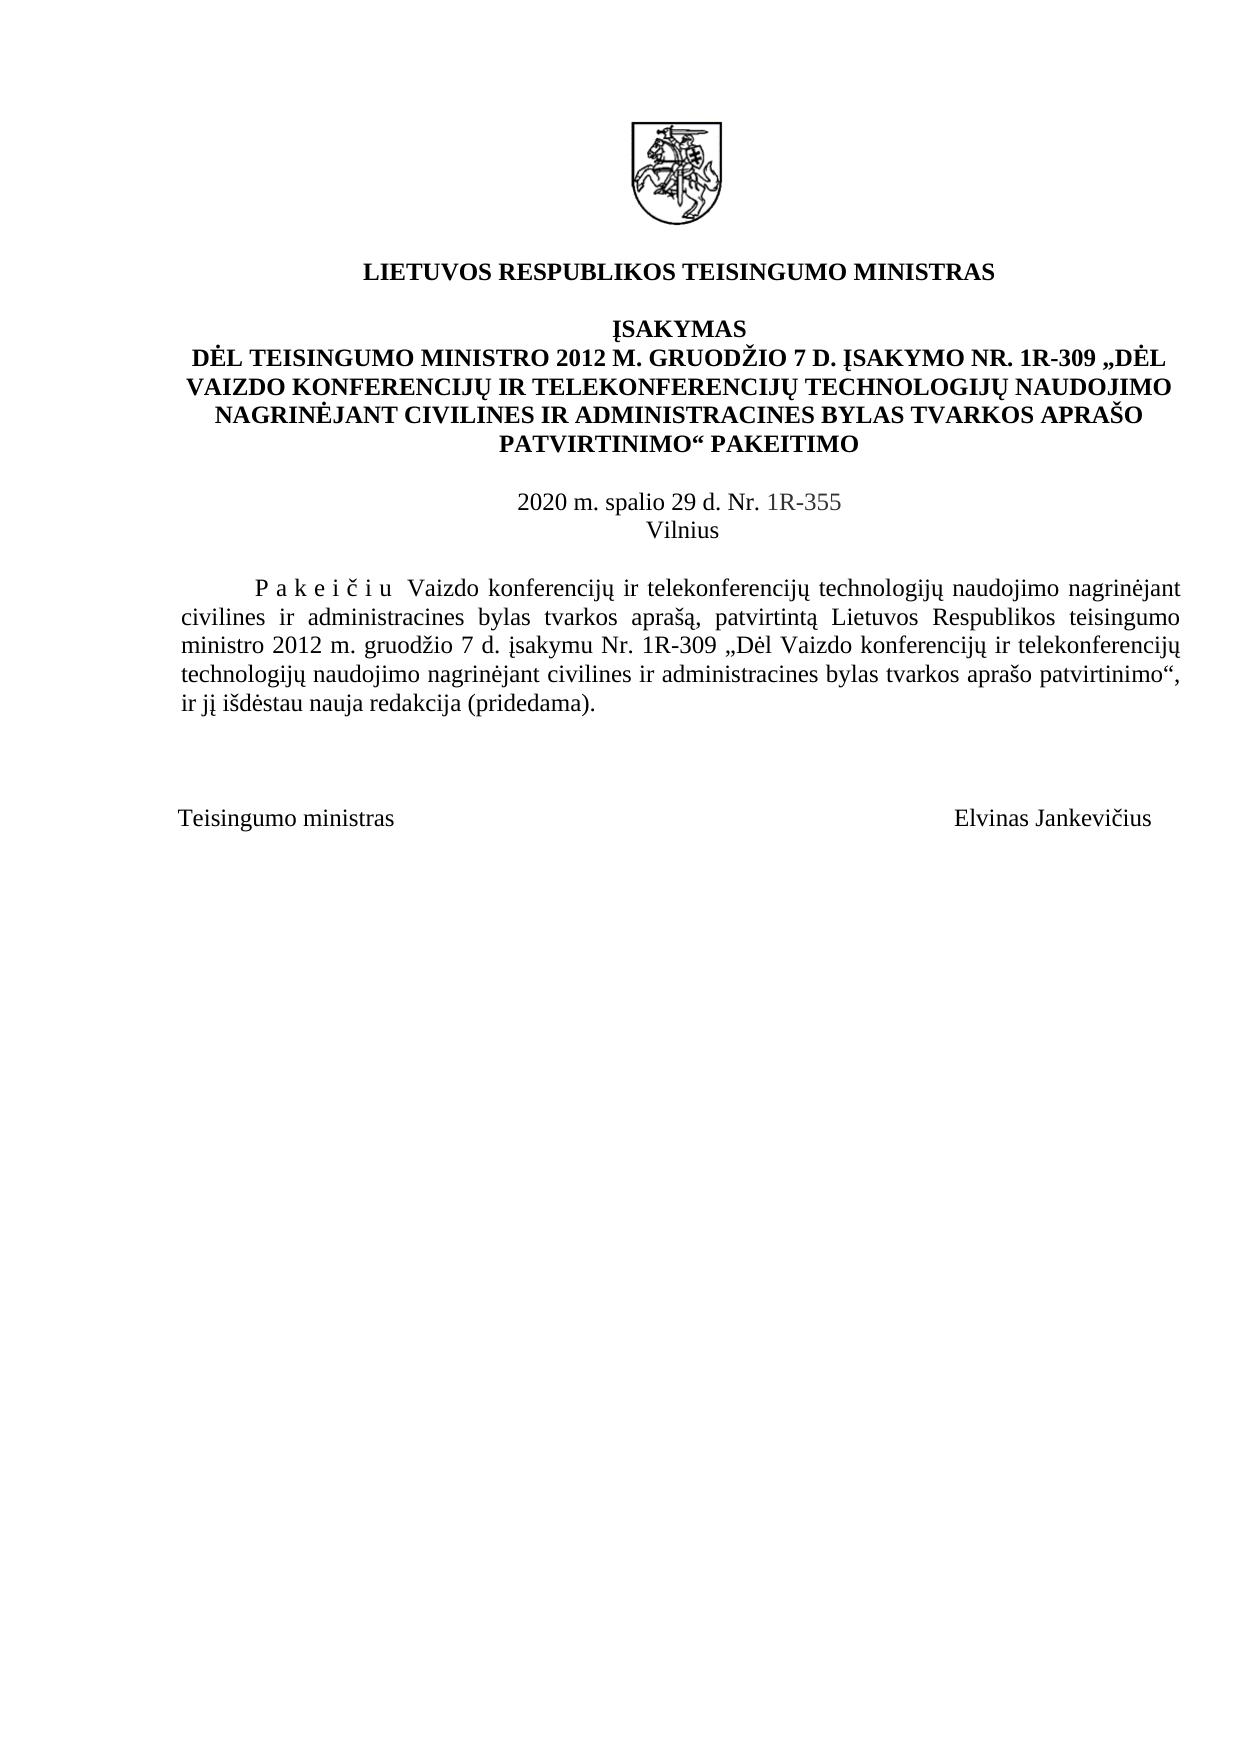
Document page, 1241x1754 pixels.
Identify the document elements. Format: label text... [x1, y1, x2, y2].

text 2020 m. spalio 29 d. Nr. 1R-355 [177, 487, 1181, 516]
text LIETUVOS RESPUBLIKOS TEISINGUMO MINISTRAS [177, 257, 1181, 286]
text ĮSAKYMAS [177, 314, 1181, 343]
text Teisingumo ministras Elvinas Jankevičius [177, 803, 1181, 832]
text Vilnius [177, 516, 1181, 544]
text Pakeičiu Vaizdo konferencijų ir telekonferencijų technologijų naudojimo nagrinėjant civilines ir administracines bylas tvarkos aprašą, patvirtintą Lietuvos Respublikos teisingumo ministro 2012 m. gruodžio 7 d. įsakymu Nr. 1R-309 „Dėl Vaizdo konferencijų ir telekonferencijų technologijų naudojimo nagrinėjant civilines ir administracines bylas tvarkos aprašo patvirtinimo“, ir jį išdėstau nauja redakcija (pridedama). [181, 573, 1181, 717]
text DĖL TEISINGUMO MINISTRO 2012 M. GRUODŽIO 7 D. ĮSAKYMO NR. 1R-309 „DĖL VAIZDO KONFERENCIJŲ IR TELEKONFERENCIJŲ TECHNOLOGIJŲ NAUDOJIMO NAGRINĖJANT CIVILINES IR ADMINISTRACINES BYLAS TVARKOS APRAŠO PATVIRTINIMO“ PAKEITIMO [177, 343, 1181, 458]
